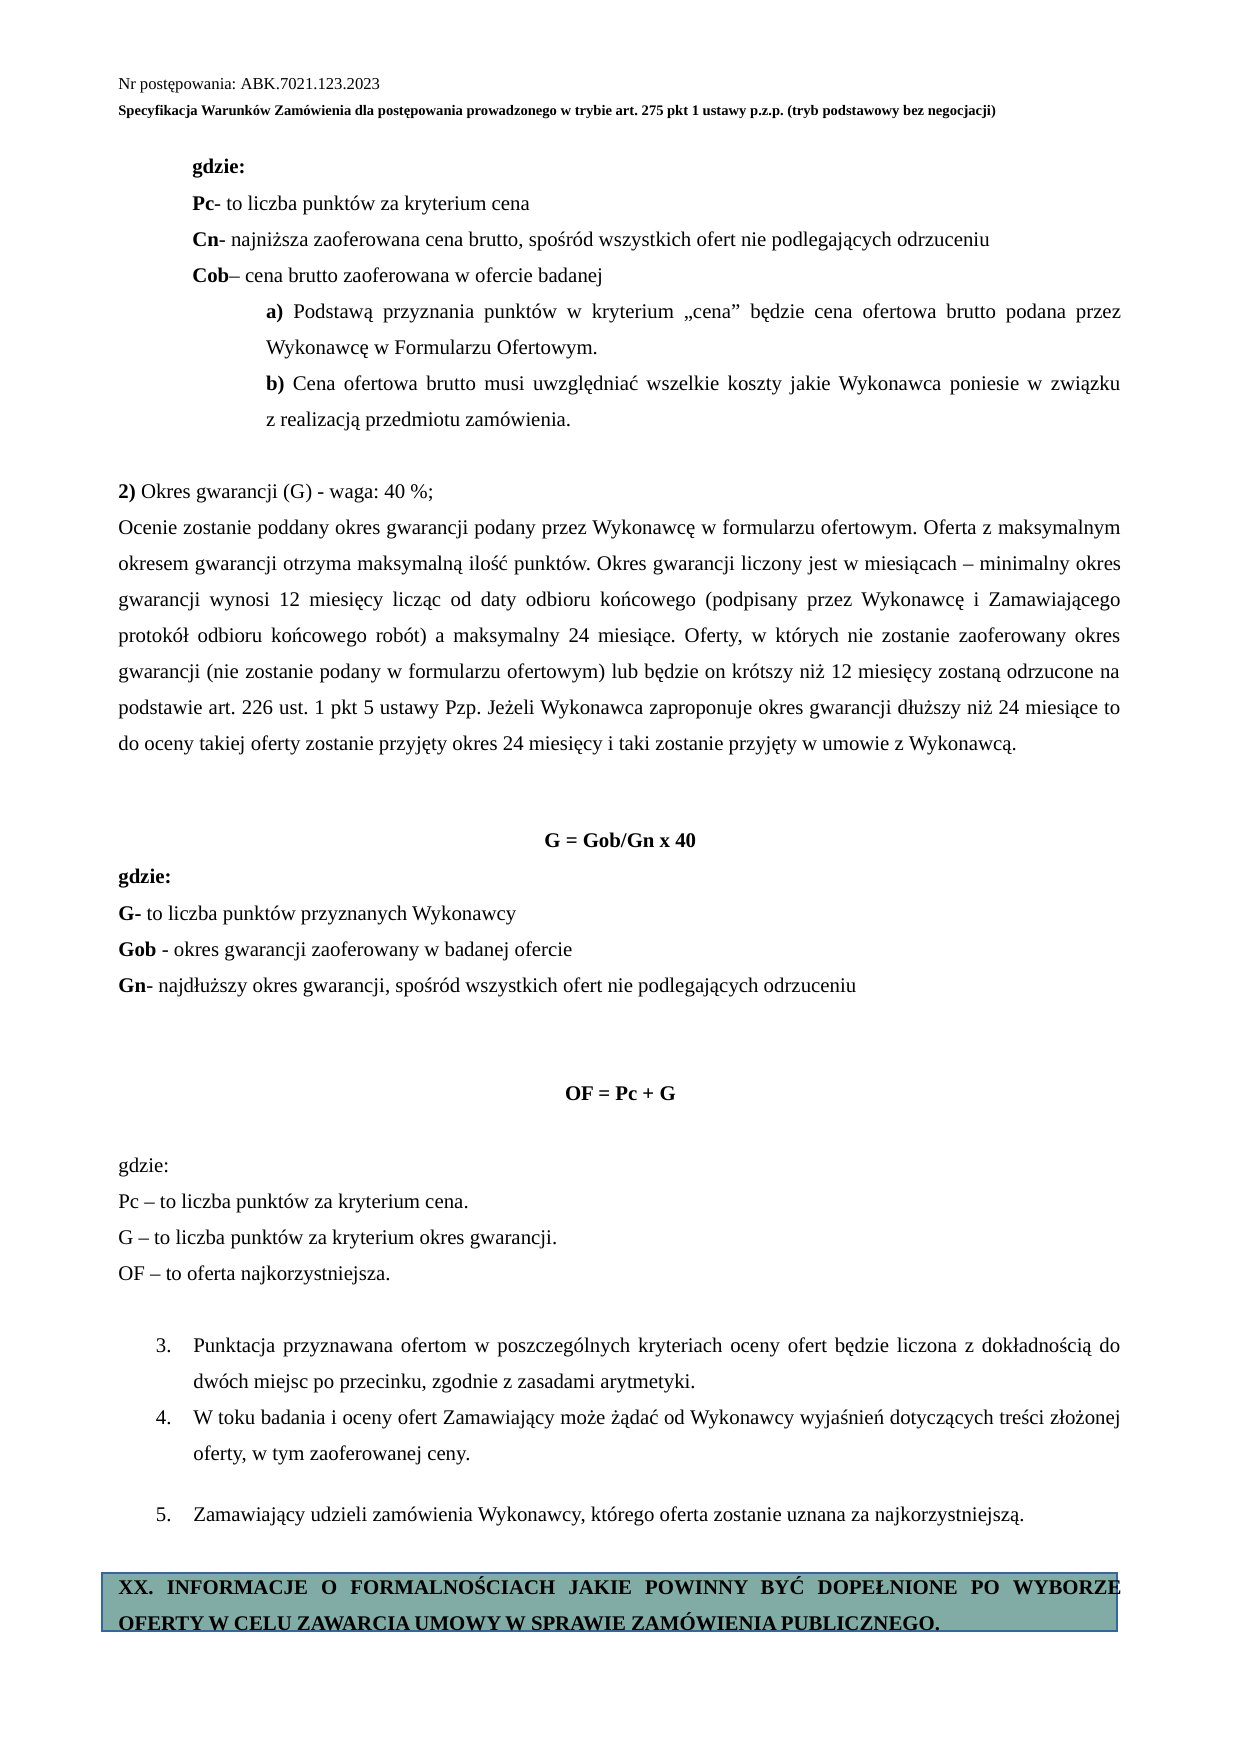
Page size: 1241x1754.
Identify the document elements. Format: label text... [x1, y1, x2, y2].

text Cob– cena brutto zaoferowana w ofercie badanej [192, 263, 1122, 287]
text gdzie: [118, 1153, 1122, 1177]
text gdzie: [192, 154, 1122, 178]
list Punktacja przyznawana ofertom w poszczególnych kryteriach oceny ofert będzie liczona z dokładnością do dwóch miejsc po przecinku, zgodnie z zasadami arytmetyki. [156, 1333, 1122, 1393]
text Gn- najdłuższy okres gwarancji, spośród wszystkich ofert nie podlegających odrzuceniu [118, 972, 1122, 997]
list Zamawiający udzieli zamówienia Wykonawcy, którego oferta zostanie uznana za najkorzystniejszą. [156, 1502, 1122, 1526]
text XX. INFORMACJE O FORMALNOŚCIACH JAKIE POWINNY BYĆ DOPEŁNIONE PO WYBORZE OFERTY W CELU ZAWARCIA UMOWY W SPRAWIE ZAMÓWIENIA PUBLICZNEGO. [118, 1575, 1122, 1635]
list W toku badania i oceny ofert Zamawiający może żądać od Wykonawcy wyjaśnień dotyczących treści złożonej oferty, w tym zaoferowanej ceny. [156, 1405, 1122, 1465]
text OF – to oferta najkorzystniejsza. [118, 1261, 1122, 1285]
text Cn- najniższa zaoferowana cena brutto, spośród wszystkich ofert nie podlegających odrzuceniu [192, 227, 1122, 251]
text 2) Okres gwarancji (G) - waga: 40 %; [118, 479, 1122, 503]
text Gob - okres gwarancji zaoferowany w badanej ofercie [118, 936, 1122, 961]
text Pc – to liczba punktów za kryterium cena. [118, 1189, 1122, 1213]
text gdzie: [118, 864, 1122, 888]
text Pc- to liczba punktów za kryterium cena [192, 191, 1122, 214]
text G- to liczba punktów przyznanych Wykonawcy [118, 900, 1122, 924]
text G – to liczba punktów za kryterium okres gwarancji. [118, 1225, 1122, 1249]
text Ocenie zostanie poddany okres gwarancji podany przez Wykonawcę w formularzu ofertowym. Oferta z maksymalnym okresem gwarancji otrzyma maksymalną ilość punktów. Okres gwarancji liczony jest w miesiącach – minimalny okres gwarancji wynosi 12 miesięcy licząc od daty odbioru końcowego (podpisany przez Wykonawcę i Zamawiającego protokół odbioru końcowego robót) a maksymalny 24 miesiące. Oferty, w których nie zostanie zaoferowany okres gwarancji (nie zostanie podany w formularzu ofertowym) lub będzie on krótszy niż 12 miesięcy zostaną odrzucone na podstawie art. 226 ust. 1 pkt 5 ustawy Pzp. Jeżeli Wykonawca zaproponuje okres gwarancji dłuższy niż 24 miesiące to do oceny takiej oferty zostanie przyjęty okres 24 miesięcy i taki zostanie przyjęty w umowie z Wykonawcą. [118, 515, 1122, 755]
text G = Gob/Gn x 40 [118, 828, 1122, 852]
text OF = Pc + G [118, 1081, 1122, 1105]
text b) Cena ofertowa brutto musi uwzględniać wszelkie koszty jakie Wykonawca poniesie w związku z realizacją przedmiotu zamówienia. [266, 371, 1122, 431]
text a) Podstawą przyznania punktów w kryterium „cena” będzie cena ofertowa brutto podana przez Wykonawcę w Formularzu Ofertowym. [266, 299, 1122, 359]
